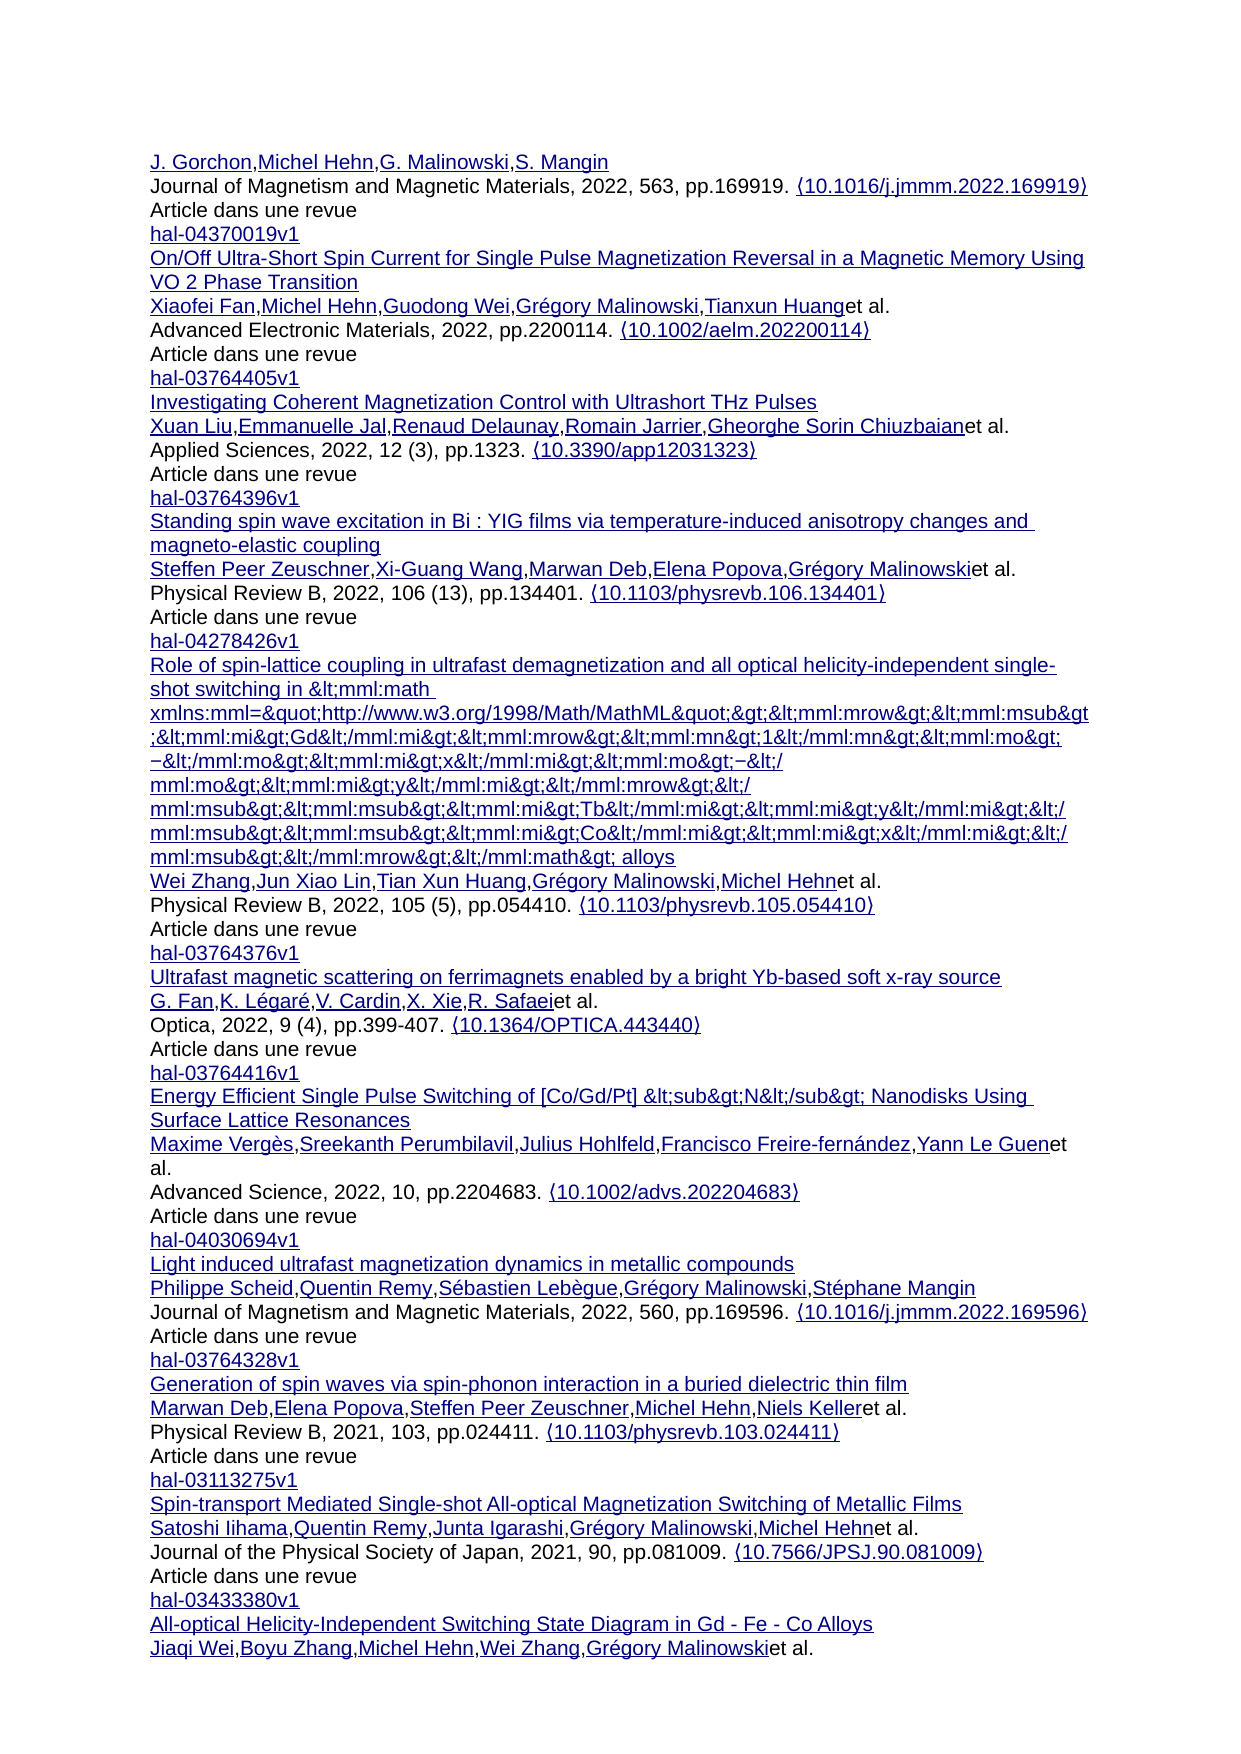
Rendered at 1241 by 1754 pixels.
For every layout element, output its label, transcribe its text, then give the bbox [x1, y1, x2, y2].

table_cell Investigating Coherent Magnetization Control with Ultrashort THz Pulses Xuan Liu,Emmanuelle Jal,Renaud Delaunay,Romain Jarrier,Gheorghe Sorin Chiuzbaianet al. Applied Sciences, 2022, 12 (3), pp.1323. ⟨10.3390/app12031323⟩ Article dans une revue hal-03764396v1 [150, 390, 1090, 509]
table_cell All-optical Helicity-Independent Switching State Diagram in Gd - Fe - Co Alloys Jiaqi Wei,Boyu Zhang,Michel Hehn,Wei Zhang,Grégory Malinowskiet al. [150, 1611, 1090, 1659]
table_cell Energy Efficient Single Pulse Switching of [Co/Gd/Pt] &lt;sub&gt;N&lt;/sub&gt; Nanodisks Using Surface Lattice Resonances Maxime Vergès,Sreekanth Perumbilavil,Julius Hohlfeld,Francisco Freire‐fernández,Yann Le Guenet al. Advanced Science, 2022, 10, pp.2204683. ⟨10.1002/advs.202204683⟩ Article dans une revue hal-04030694v1 [150, 1084, 1090, 1252]
table_cell J. Gorchon,Michel Hehn,G. Malinowski,S. Mangin Journal of Magnetism and Magnetic Materials, 2022, 563, pp.169919. ⟨10.1016/j.jmmm.2022.169919⟩ Article dans une revue hal-04370019v1 [150, 150, 1090, 246]
table_cell Standing spin wave excitation in Bi : YIG films via temperature-induced anisotropy changes and magneto-elastic coupling Steffen Peer Zeuschner,Xi-Guang Wang,Marwan Deb,Elena Popova,Grégory Malinowskiet al. Physical Review B, 2022, 106 (13), pp.134401. ⟨10.1103/physrevb.106.134401⟩ Article dans une revue hal-04278426v1 [150, 509, 1090, 653]
table_cell Generation of spin waves via spin-phonon interaction in a buried dielectric thin film Marwan Deb,Elena Popova,Steffen Peer Zeuschner,Michel Hehn,Niels Kelleret al. Physical Review B, 2021, 103, pp.024411. ⟨10.1103/physrevb.103.024411⟩ Article dans une revue hal-03113275v1 [150, 1372, 1090, 1492]
table_cell Ultrafast magnetic scattering on ferrimagnets enabled by a bright Yb-based soft x-ray source G. Fan,K. Légaré,V. Cardin,X. Xie,R. Safaeiet al. Optica, 2022, 9 (4), pp.399-407. ⟨10.1364/OPTICA.443440⟩ Article dans une revue hal-03764416v1 [150, 965, 1090, 1084]
table_cell Spin-transport Mediated Single-shot All-optical Magnetization Switching of Metallic Films Satoshi Iihama,Quentin Remy,Junta Igarashi,Grégory Malinowski,Michel Hehnet al. Journal of the Physical Society of Japan, 2021, 90, pp.081009. ⟨10.7566/JPSJ.90.081009⟩ Article dans une revue hal-03433380v1 [150, 1492, 1090, 1611]
table_cell On/Off Ultra‐Short Spin Current for Single Pulse Magnetization Reversal in a Magnetic Memory Using VO 2 Phase Transition Xiaofei Fan,Michel Hehn,Guodong Wei,Grégory Malinowski,Tianxun Huanget al. Advanced Electronic Materials, 2022, pp.2200114. ⟨10.1002/aelm.202200114⟩ Article dans une revue hal-03764405v1 [150, 246, 1090, 389]
table_cell Role of spin-lattice coupling in ultrafast demagnetization and all optical helicity-independent single-shot switching in &lt;mml:math xmlns:mml=&quot;http://www.w3.org/1998/Math/MathML&quot;&gt;&lt;mml:mrow&gt;&lt;mml:msub&gt;&lt;mml:mi&gt;Gd&lt;/mml:mi&gt;&lt;mml:mrow&gt;&lt;mml:mn&gt;1&lt;/mml:mn&gt;&lt;mml:mo&gt;−&lt;/mml:mo&gt;&lt;mml:mi&gt;x&lt;/mml:mi&gt;&lt;mml:mo&gt;−&lt;/mml:mo&gt;&lt;mml:mi&gt;y&lt;/mml:mi&gt;&lt;/mml:mrow&gt;&lt;/mml:msub&gt;&lt;mml:msub&gt;&lt;mml:mi&gt;Tb&lt;/mml:mi&gt;&lt;mml:mi&gt;y&lt;/mml:mi&gt;&lt;/mml:msub&gt;&lt;mml:msub&gt;&lt;mml:mi&gt;Co&lt;/mml:mi&gt;&lt;mml:mi&gt;x&lt;/mml:mi&gt;&lt;/mml:msub&gt;&lt;/mml:mrow&gt;&lt;/mml:math&gt; alloys Wei Zhang,Jun Xiao Lin,Tian Xun Huang,Grégory Malinowski,Michel Hehnet al. Physical Review B, 2022, 105 (5), pp.054410. ⟨10.1103/physrevb.105.054410⟩ Article dans une revue hal-03764376v1 [150, 653, 1090, 964]
table_cell Light induced ultrafast magnetization dynamics in metallic compounds Philippe Scheid,Quentin Remy,Sébastien Lebègue,Grégory Malinowski,Stéphane Mangin Journal of Magnetism and Magnetic Materials, 2022, 560, pp.169596. ⟨10.1016/j.jmmm.2022.169596⟩ Article dans une revue hal-03764328v1 [150, 1252, 1090, 1372]
